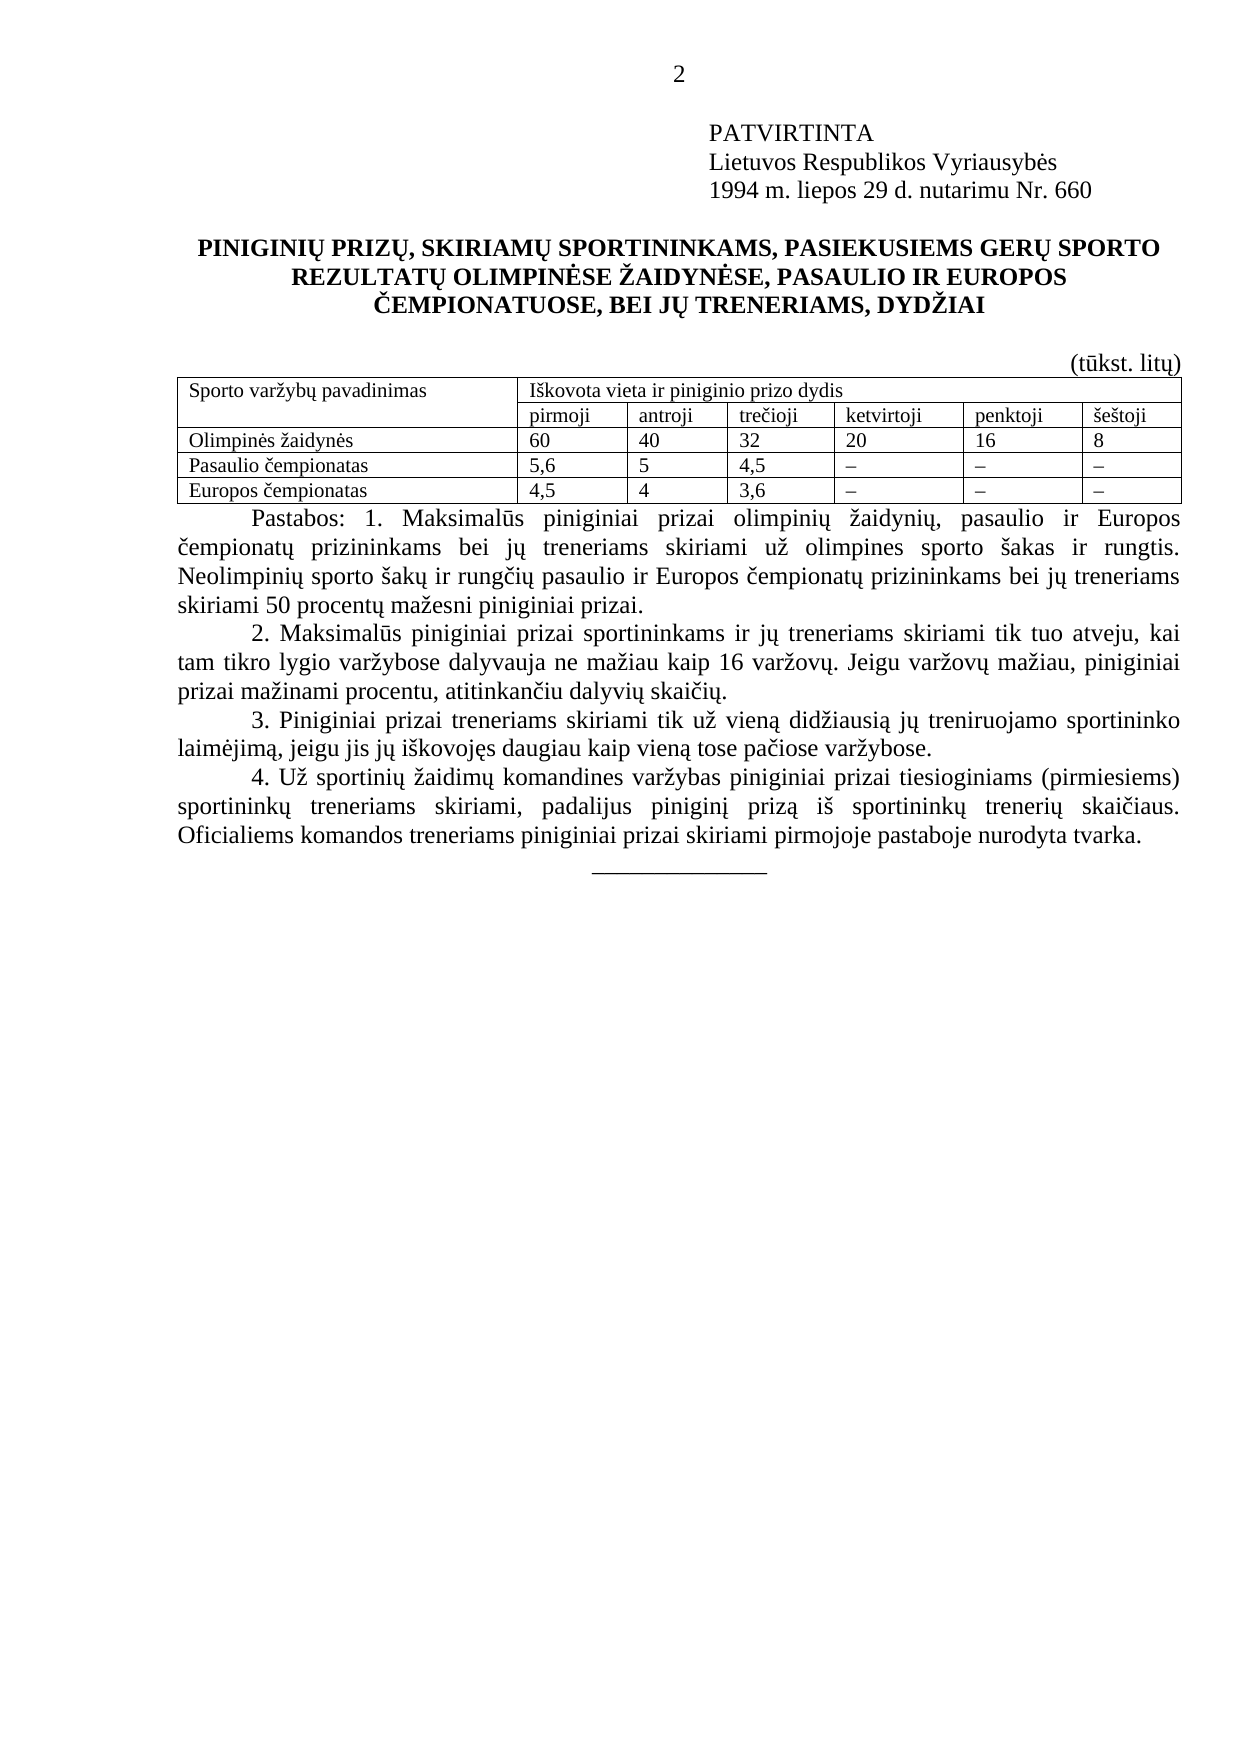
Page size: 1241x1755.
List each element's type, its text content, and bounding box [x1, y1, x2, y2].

text PATVIRTINTA [177, 118, 1181, 147]
table_cell 4,5 [518, 478, 627, 502]
table_cell penktoji [964, 403, 1082, 427]
text Lietuvos Respublikos Vyriausybės [177, 147, 1181, 176]
table_cell – [964, 478, 1082, 502]
text Pastabos: 1. Maksimalūs piniginiai prizai olimpinių žaidynių, pasaulio ir Europos čempionatų prizininkams bei jų treneriams skiriami už olimpines sporto šakas ir rungtis. Neolimpinių sporto šakų ir rungčių pasaulio ir Europos čempionatų prizininkams bei jų treneriams skiriami 50 procentų mažesni piniginiai prizai. [177, 504, 1181, 618]
text 1994 m. liepos 29 d. nutarimu Nr. 660 [177, 176, 1181, 204]
table_cell – [1083, 478, 1181, 502]
table_cell trečioji [728, 403, 834, 427]
table_cell 3,6 [728, 478, 834, 502]
text Piniginių prizų, skiriamų sportininkams, pasiekusiems gerų sporto rezultatų olimpinėse žaidynėse, pasaulio ir Europos čempionatuose, bei jų treneriams, dydžiai [177, 233, 1181, 319]
table_cell Pasaulio čempionatas [178, 453, 517, 477]
table_cell antroji [628, 403, 727, 427]
table_header Sporto varžybų pavadinimas [178, 378, 517, 427]
table_cell 5,6 [518, 453, 627, 477]
table_cell ketvirtoji [835, 403, 963, 427]
table_cell pirmoji [518, 403, 627, 427]
table_cell Europos čempionatas [178, 478, 517, 502]
text 2. Maksimalūs piniginiai prizai sportininkams ir jų treneriams skiriami tik tuo atveju, kai tam tikro lygio varžybose dalyvauja ne mažiau kaip 16 varžovų. Jeigu varžovų mažiau, piniginiai prizai mažinami procentu, atitinkančiu dalyvių skaičių. [177, 618, 1181, 705]
table_cell – [1083, 453, 1181, 477]
table_cell 5 [628, 453, 727, 477]
table_header Iškovota vieta ir piniginio prizo dydis [518, 378, 1181, 402]
table_cell šeštoji [1083, 403, 1181, 427]
table_cell Olimpinės žaidynės [178, 428, 517, 452]
table_cell 8 [1083, 428, 1181, 452]
text ______________ [177, 848, 1181, 877]
table_cell 20 [835, 428, 963, 452]
table_cell – [964, 453, 1082, 477]
table_cell 32 [728, 428, 834, 452]
table_cell 40 [628, 428, 727, 452]
table_cell 4,5 [728, 453, 834, 477]
table_cell – [835, 478, 963, 502]
table_cell 4 [628, 478, 727, 502]
table_cell 60 [518, 428, 627, 452]
text (tūkst. litų) [177, 348, 1181, 377]
table_cell 16 [964, 428, 1082, 452]
text 3. Piniginiai prizai treneriams skiriami tik už vieną didžiausią jų treniruojamo sportininko laimėjimą, jeigu jis jų iškovojęs daugiau kaip vieną tose pačiose varžybose. [177, 705, 1181, 762]
text 4. Už sportinių žaidimų komandines varžybas piniginiai prizai tiesioginiams (pirmiesiems) sportininkų treneriams skiriami, padalijus piniginį prizą iš sportininkų trenerių skaičiaus. Oficialiems komandos treneriams piniginiai prizai skiriami pirmojoje pastaboje nurodyta tvarka. [177, 762, 1181, 848]
table_cell – [835, 453, 963, 477]
